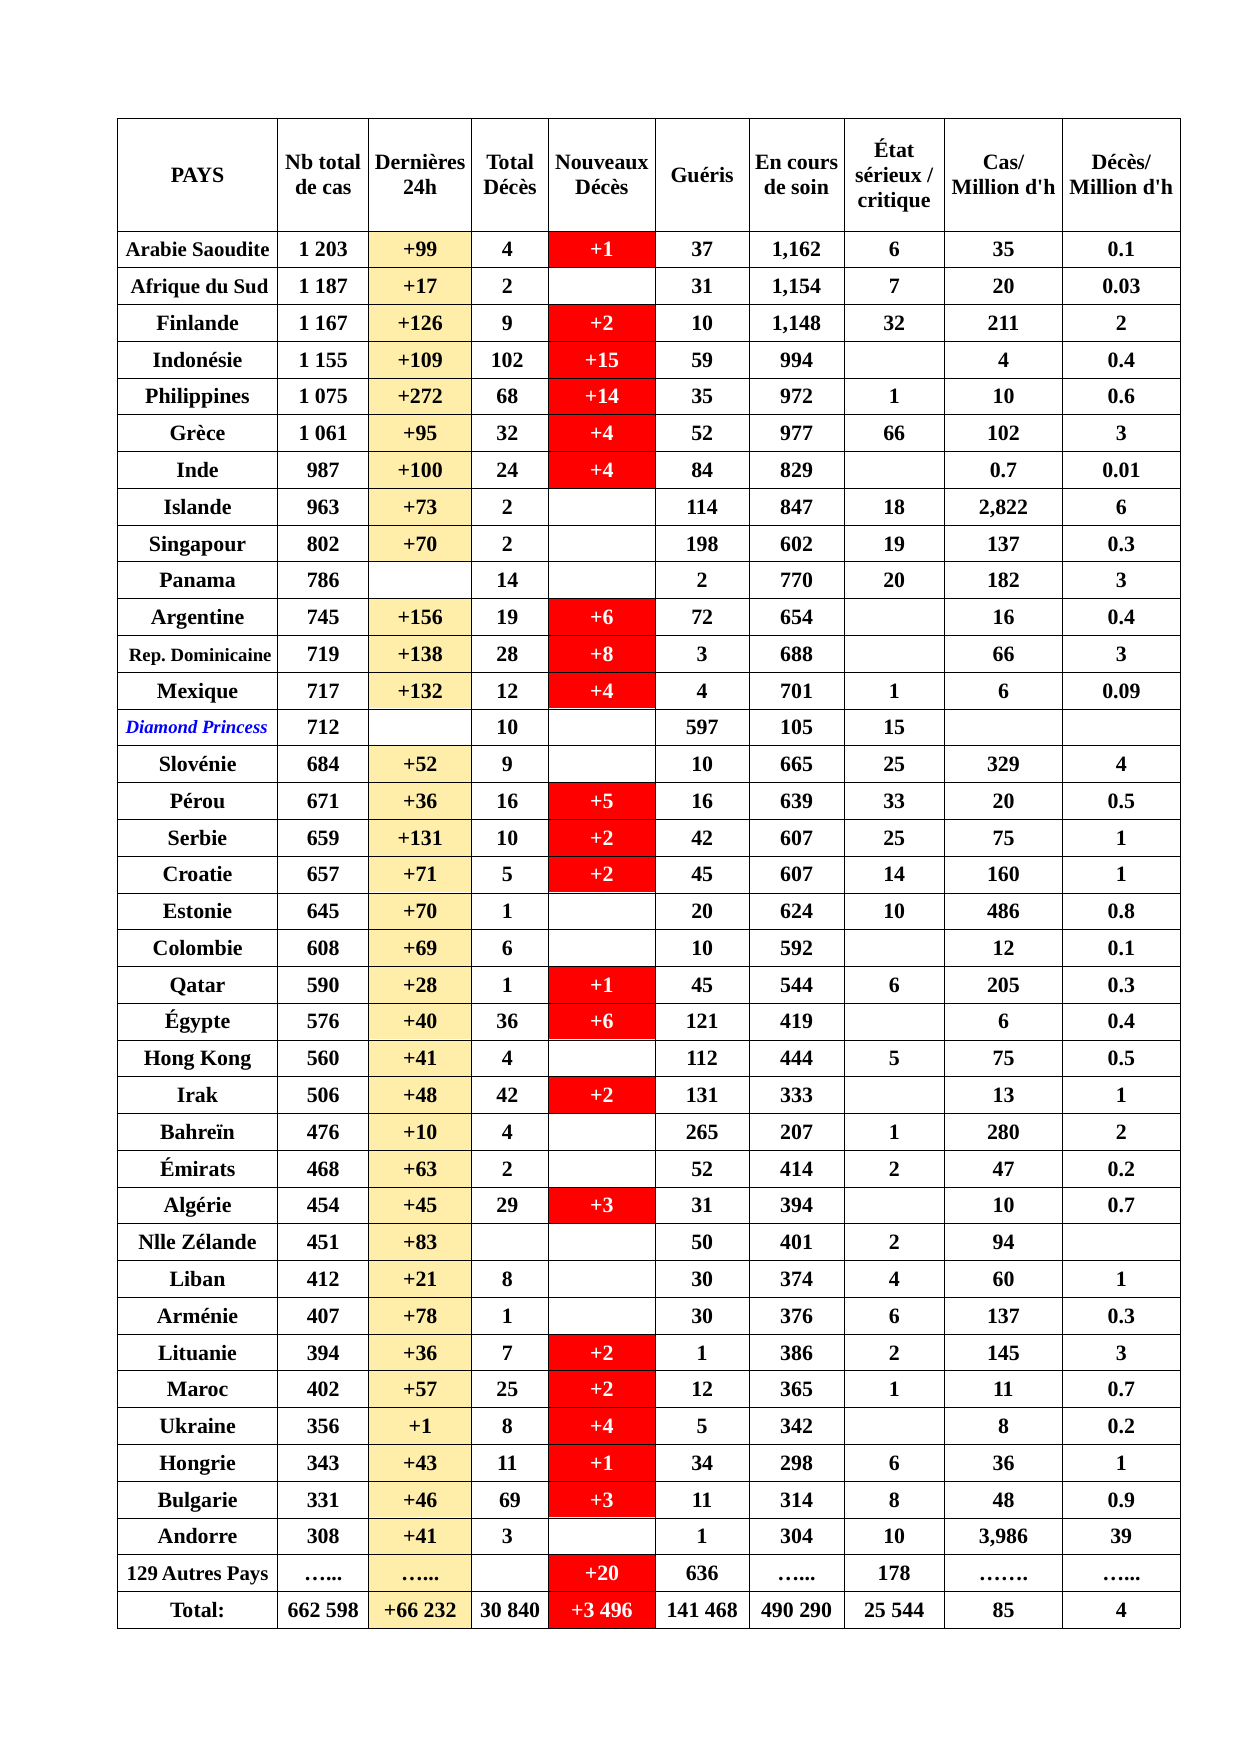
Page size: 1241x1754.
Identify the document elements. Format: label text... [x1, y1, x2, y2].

table_cell 30 [656, 1261, 749, 1297]
table_cell Hong Kong [118, 1041, 277, 1076]
table_cell …... [369, 1555, 471, 1591]
table_cell 1 [845, 379, 944, 414]
table_cell 1 187 [278, 268, 368, 304]
table_cell 0.7 [1063, 1188, 1180, 1223]
table_cell Total: [118, 1592, 277, 1628]
table_cell 10 [656, 305, 749, 341]
table_cell [549, 894, 655, 929]
table_cell Slovénie [118, 746, 277, 782]
table_cell +70 [369, 526, 471, 561]
table_cell 2 [472, 489, 548, 525]
table_cell 607 [750, 857, 844, 892]
table_cell [845, 930, 944, 966]
table_header Nouveaux Décès [549, 119, 655, 231]
table_cell 560 [278, 1041, 368, 1076]
table_cell 607 [750, 820, 844, 856]
table_cell 544 [750, 967, 844, 1003]
table_cell [845, 1408, 944, 1444]
table_cell 34 [656, 1445, 749, 1481]
table_cell 407 [278, 1298, 368, 1334]
table_cell 3 [1063, 1335, 1180, 1370]
table_cell 1 [1063, 857, 1180, 892]
table_cell [845, 1077, 944, 1113]
table_cell Bahreïn [118, 1114, 277, 1150]
table_cell Ukraine [118, 1408, 277, 1444]
table_cell 2 [1063, 305, 1180, 341]
table_cell 16 [656, 783, 749, 819]
table_cell 12 [656, 1371, 749, 1407]
table_cell 963 [278, 489, 368, 525]
table_cell 5 [472, 857, 548, 892]
table_cell 0.3 [1063, 1298, 1180, 1334]
table_cell 13 [945, 1077, 1062, 1113]
table_cell 0.4 [1063, 599, 1180, 635]
table_header Nb total de cas [278, 119, 368, 231]
table_cell Bulgarie [118, 1482, 277, 1517]
table_cell 314 [750, 1482, 844, 1517]
table_cell Andorre [118, 1519, 277, 1554]
table_cell [845, 599, 944, 635]
table_cell +156 [369, 599, 471, 635]
table_cell 14 [845, 857, 944, 892]
table_cell 414 [750, 1151, 844, 1187]
table_cell 112 [656, 1041, 749, 1076]
table_cell 137 [945, 1298, 1062, 1334]
table_cell +100 [369, 452, 471, 488]
table_cell 42 [472, 1077, 548, 1113]
table_cell [549, 1261, 655, 1297]
table_cell +126 [369, 305, 471, 341]
table_cell 29 [472, 1188, 548, 1223]
table_cell 412 [278, 1261, 368, 1297]
table_cell 972 [750, 379, 844, 414]
table_cell +78 [369, 1298, 471, 1334]
table_cell 145 [945, 1335, 1062, 1370]
table_cell +2 [549, 1335, 655, 1370]
table_cell 0.1 [1063, 232, 1180, 267]
table_cell 659 [278, 820, 368, 856]
table_cell [845, 1188, 944, 1223]
table_cell 8 [472, 1261, 548, 1297]
table_cell +63 [369, 1151, 471, 1187]
table_cell 0.01 [1063, 452, 1180, 488]
table_cell 454 [278, 1188, 368, 1223]
table_cell 10 [472, 820, 548, 856]
table_cell 717 [278, 673, 368, 708]
table_cell 3 [1063, 415, 1180, 451]
table_cell +95 [369, 415, 471, 451]
table_cell +109 [369, 342, 471, 378]
table_cell 486 [945, 894, 1062, 929]
table_cell 4 [472, 1041, 548, 1076]
table_cell [845, 1004, 944, 1039]
table_cell 444 [750, 1041, 844, 1076]
table_cell 31 [656, 1188, 749, 1223]
table_header Total Décès [472, 119, 548, 231]
table_cell +2 [549, 820, 655, 856]
table_cell [549, 930, 655, 966]
table_cell +138 [369, 636, 471, 672]
table_cell Pérou [118, 783, 277, 819]
table_cell …... [1063, 1555, 1180, 1591]
table_cell +2 [549, 1077, 655, 1113]
table_cell 356 [278, 1408, 368, 1444]
table_cell 1 [472, 1298, 548, 1334]
table_cell 4 [845, 1261, 944, 1297]
table_cell 137 [945, 526, 1062, 561]
table_cell 114 [656, 489, 749, 525]
table_cell 35 [945, 232, 1062, 267]
table_header Cas/ Million d'h [945, 119, 1062, 231]
table_cell 205 [945, 967, 1062, 1003]
table_cell 639 [750, 783, 844, 819]
table_cell 11 [656, 1482, 749, 1517]
table_cell 331 [278, 1482, 368, 1517]
table_cell Émirats [118, 1151, 277, 1187]
table_cell ……. [945, 1555, 1062, 1591]
table_cell 19 [472, 599, 548, 635]
table_cell 654 [750, 599, 844, 635]
table_cell 6 [945, 673, 1062, 708]
table_cell 45 [656, 857, 749, 892]
table_cell Arménie [118, 1298, 277, 1334]
table_cell 182 [945, 562, 1062, 598]
table_cell 2 [845, 1151, 944, 1187]
table_cell 66 [945, 636, 1062, 672]
table_cell 1 203 [278, 232, 368, 267]
table_cell 374 [750, 1261, 844, 1297]
table_cell 36 [945, 1445, 1062, 1481]
table_cell [472, 1224, 548, 1260]
table_cell 636 [656, 1555, 749, 1591]
table_cell 719 [278, 636, 368, 672]
table_cell 84 [656, 452, 749, 488]
table_cell 37 [656, 232, 749, 267]
table_cell Croatie [118, 857, 277, 892]
table_cell 994 [750, 342, 844, 378]
table_cell +48 [369, 1077, 471, 1113]
table_cell [549, 746, 655, 782]
table_cell 2 [1063, 1114, 1180, 1150]
table_cell 0.4 [1063, 342, 1180, 378]
table_header Dernières 24h [369, 119, 471, 231]
table_cell +73 [369, 489, 471, 525]
table_cell 94 [945, 1224, 1062, 1260]
table_cell …... [278, 1555, 368, 1591]
table_cell 1 167 [278, 305, 368, 341]
table_cell 576 [278, 1004, 368, 1039]
table_cell +2 [549, 305, 655, 341]
table_cell 10 [656, 930, 749, 966]
table_cell 8 [945, 1408, 1062, 1444]
table_cell 7 [845, 268, 944, 304]
table_cell 10 [945, 379, 1062, 414]
table_cell 16 [945, 599, 1062, 635]
table_cell 28 [472, 636, 548, 672]
table_cell +99 [369, 232, 471, 267]
table_cell 602 [750, 526, 844, 561]
table_cell +21 [369, 1261, 471, 1297]
table_cell Afrique du Sud [118, 268, 277, 304]
table_cell 402 [278, 1371, 368, 1407]
table_cell …... [750, 1555, 844, 1591]
table_cell Serbie [118, 820, 277, 856]
table_cell 121 [656, 1004, 749, 1039]
table_cell [369, 562, 471, 598]
table_cell Finlande [118, 305, 277, 341]
table_cell Maroc [118, 1371, 277, 1407]
table_cell 52 [656, 415, 749, 451]
table_cell 1 [656, 1519, 749, 1554]
table_cell 0.2 [1063, 1408, 1180, 1444]
table_cell 10 [845, 894, 944, 929]
table_cell 4 [472, 232, 548, 267]
table_cell Irak [118, 1077, 277, 1113]
table_cell 1 [1063, 820, 1180, 856]
table_cell 1 [1063, 1077, 1180, 1113]
table_cell +28 [369, 967, 471, 1003]
table_cell 131 [656, 1077, 749, 1113]
table_cell 645 [278, 894, 368, 929]
table_cell 1 [1063, 1261, 1180, 1297]
table_cell 343 [278, 1445, 368, 1481]
table_cell Indonésie [118, 342, 277, 378]
table_cell 665 [750, 746, 844, 782]
table_cell Arabie Saoudite [118, 232, 277, 267]
table_cell +6 [549, 1004, 655, 1039]
table_cell 786 [278, 562, 368, 598]
table_cell +4 [549, 673, 655, 708]
table_cell 657 [278, 857, 368, 892]
table_cell 701 [750, 673, 844, 708]
table_cell +46 [369, 1482, 471, 1517]
table_cell 829 [750, 452, 844, 488]
table_header Guéris [656, 119, 749, 231]
table_cell 684 [278, 746, 368, 782]
table_cell +41 [369, 1041, 471, 1076]
table_cell +3 [549, 1482, 655, 1517]
table_cell 10 [845, 1519, 944, 1554]
table_cell 365 [750, 1371, 844, 1407]
table_header PAYS [118, 119, 277, 231]
table_cell 0.5 [1063, 783, 1180, 819]
table_cell 48 [945, 1482, 1062, 1517]
table_cell [549, 562, 655, 598]
table_cell 11 [945, 1371, 1062, 1407]
table_cell 198 [656, 526, 749, 561]
table_cell 712 [278, 710, 368, 745]
table_cell 0.8 [1063, 894, 1180, 929]
table_cell 0.7 [945, 452, 1062, 488]
table_cell 4 [656, 673, 749, 708]
table_cell 33 [845, 783, 944, 819]
table_cell +2 [549, 857, 655, 892]
table_cell 102 [472, 342, 548, 378]
table_cell 12 [472, 673, 548, 708]
table_cell +10 [369, 1114, 471, 1150]
table_cell 1 [656, 1335, 749, 1370]
table_cell 4 [472, 1114, 548, 1150]
table_cell 18 [845, 489, 944, 525]
table_cell +45 [369, 1188, 471, 1223]
table_cell 14 [472, 562, 548, 598]
table_cell 129 Autres Pays [118, 1555, 277, 1591]
table_cell 32 [472, 415, 548, 451]
table_cell Colombie [118, 930, 277, 966]
table_cell +132 [369, 673, 471, 708]
table_cell +272 [369, 379, 471, 414]
table_cell [1063, 1224, 1180, 1260]
table_cell +40 [369, 1004, 471, 1039]
table_cell 671 [278, 783, 368, 819]
table_cell [549, 489, 655, 525]
table_cell [549, 1114, 655, 1150]
table_cell 45 [656, 967, 749, 1003]
table_cell +3 [549, 1188, 655, 1223]
table_cell 490 290 [750, 1592, 844, 1628]
table_cell 662 598 [278, 1592, 368, 1628]
table_cell 0.03 [1063, 268, 1180, 304]
table_cell 401 [750, 1224, 844, 1260]
table_cell 0.2 [1063, 1151, 1180, 1187]
table_cell [549, 710, 655, 745]
table_cell 15 [845, 710, 944, 745]
table_cell 30 840 [472, 1592, 548, 1628]
table_cell +41 [369, 1519, 471, 1554]
table_cell +71 [369, 857, 471, 892]
table_cell 20 [656, 894, 749, 929]
table_cell 16 [472, 783, 548, 819]
table_cell Rep. Dominicaine [118, 636, 277, 672]
table_cell 1 [472, 967, 548, 1003]
table_cell 20 [945, 268, 1062, 304]
table_header Décès/ Million d'h [1063, 119, 1180, 231]
table_cell 31 [656, 268, 749, 304]
table_cell [549, 526, 655, 561]
table_cell 608 [278, 930, 368, 966]
table_cell 10 [945, 1188, 1062, 1223]
table_cell 9 [472, 746, 548, 782]
table_cell 4 [1063, 1592, 1180, 1628]
table_cell Argentine [118, 599, 277, 635]
table_cell [549, 1041, 655, 1076]
table_cell 30 [656, 1298, 749, 1334]
table_cell 451 [278, 1224, 368, 1260]
table_cell [845, 636, 944, 672]
table_cell 376 [750, 1298, 844, 1334]
table_cell 0.4 [1063, 1004, 1180, 1039]
table_cell 2,822 [945, 489, 1062, 525]
table_cell +57 [369, 1371, 471, 1407]
table_cell 19 [845, 526, 944, 561]
table_cell 47 [945, 1151, 1062, 1187]
table_cell 6 [472, 930, 548, 966]
table_cell 39 [1063, 1519, 1180, 1554]
table_cell 5 [656, 1408, 749, 1444]
table_cell 50 [656, 1224, 749, 1260]
table_cell Nlle Zélande [118, 1224, 277, 1260]
table_cell [1063, 710, 1180, 745]
table_cell 0.1 [1063, 930, 1180, 966]
table_cell +3 496 [549, 1592, 655, 1628]
table_cell [945, 710, 1062, 745]
table_cell +83 [369, 1224, 471, 1260]
table_cell +4 [549, 415, 655, 451]
table_cell Hongrie [118, 1445, 277, 1481]
table_cell 0.3 [1063, 967, 1180, 1003]
table_cell Qatar [118, 967, 277, 1003]
table_cell 597 [656, 710, 749, 745]
table_cell 394 [278, 1335, 368, 1370]
table_cell 3 [1063, 636, 1180, 672]
table_cell 141 468 [656, 1592, 749, 1628]
table_cell 25 544 [845, 1592, 944, 1628]
table_cell 75 [945, 820, 1062, 856]
table_cell 12 [945, 930, 1062, 966]
table_cell 10 [656, 746, 749, 782]
table_cell +20 [549, 1555, 655, 1591]
table_cell 25 [472, 1371, 548, 1407]
table_cell 1 [845, 673, 944, 708]
table_cell 6 [845, 1298, 944, 1334]
table_cell 386 [750, 1335, 844, 1370]
table_cell Islande [118, 489, 277, 525]
table_cell 590 [278, 967, 368, 1003]
table_cell 342 [750, 1408, 844, 1444]
table_cell 308 [278, 1519, 368, 1554]
table_cell 802 [278, 526, 368, 561]
table_cell [549, 1224, 655, 1260]
table_cell 476 [278, 1114, 368, 1150]
table_cell 1 [845, 1114, 944, 1150]
table_cell 624 [750, 894, 844, 929]
table_cell 20 [845, 562, 944, 598]
table_cell 0.6 [1063, 379, 1180, 414]
table_cell 6 [945, 1004, 1062, 1039]
table_cell 3 [656, 636, 749, 672]
table_cell 4 [945, 342, 1062, 378]
table_cell 1 061 [278, 415, 368, 451]
table_cell 3 [1063, 562, 1180, 598]
table_cell 0.5 [1063, 1041, 1180, 1076]
table_cell 592 [750, 930, 844, 966]
table_cell +36 [369, 1335, 471, 1370]
table_cell 75 [945, 1041, 1062, 1076]
table_cell 745 [278, 599, 368, 635]
table_cell 4 [1063, 746, 1180, 782]
table_cell Grèce [118, 415, 277, 451]
table_cell 36 [472, 1004, 548, 1039]
table_cell +70 [369, 894, 471, 929]
table_cell +131 [369, 820, 471, 856]
table_cell 6 [845, 232, 944, 267]
table_cell 987 [278, 452, 368, 488]
table_cell 178 [845, 1555, 944, 1591]
table_cell [549, 1298, 655, 1334]
table_cell 160 [945, 857, 1062, 892]
table_cell 0.3 [1063, 526, 1180, 561]
table_cell +36 [369, 783, 471, 819]
table_cell 468 [278, 1151, 368, 1187]
table_cell 2 [472, 526, 548, 561]
table_cell 207 [750, 1114, 844, 1150]
table_cell 6 [845, 967, 944, 1003]
table_cell 68 [472, 379, 548, 414]
table_cell +14 [549, 379, 655, 414]
table_cell 66 [845, 415, 944, 451]
table_cell 8 [472, 1408, 548, 1444]
table_cell 770 [750, 562, 844, 598]
table_cell 35 [656, 379, 749, 414]
table_cell +66 232 [369, 1592, 471, 1628]
table_cell 8 [845, 1482, 944, 1517]
table_cell 0.9 [1063, 1482, 1180, 1517]
table_cell Algérie [118, 1188, 277, 1223]
table_cell 977 [750, 415, 844, 451]
table_cell +4 [549, 452, 655, 488]
table_cell 419 [750, 1004, 844, 1039]
table_cell [472, 1555, 548, 1591]
table_cell 60 [945, 1261, 1062, 1297]
table_cell 2 [845, 1335, 944, 1370]
table_cell 1 155 [278, 342, 368, 378]
table_cell Estonie [118, 894, 277, 929]
table_cell +69 [369, 930, 471, 966]
table_cell 3 [472, 1519, 548, 1554]
table_cell [369, 710, 471, 745]
table_cell 265 [656, 1114, 749, 1150]
table_cell 2 [472, 1151, 548, 1187]
table_cell 25 [845, 820, 944, 856]
table_cell 42 [656, 820, 749, 856]
table_cell [549, 268, 655, 304]
table_cell 0.7 [1063, 1371, 1180, 1407]
table_header En cours de soin [750, 119, 844, 231]
table_cell +6 [549, 599, 655, 635]
table_cell 1 075 [278, 379, 368, 414]
table_cell 24 [472, 452, 548, 488]
table_cell [549, 1519, 655, 1554]
table_cell 2 [472, 268, 548, 304]
table_cell 72 [656, 599, 749, 635]
table_cell 105 [750, 710, 844, 745]
table_cell +4 [549, 1408, 655, 1444]
table_cell 688 [750, 636, 844, 672]
table_cell +17 [369, 268, 471, 304]
table_cell 2 [845, 1224, 944, 1260]
table_cell 2 [656, 562, 749, 598]
table_cell +15 [549, 342, 655, 378]
table_cell 3,986 [945, 1519, 1062, 1554]
table_cell 280 [945, 1114, 1062, 1150]
table_cell 20 [945, 783, 1062, 819]
table_cell Lituanie [118, 1335, 277, 1370]
table_cell 333 [750, 1077, 844, 1113]
table_cell Liban [118, 1261, 277, 1297]
table_cell +1 [549, 1445, 655, 1481]
table_cell +52 [369, 746, 471, 782]
table_cell 59 [656, 342, 749, 378]
table_cell 6 [845, 1445, 944, 1481]
table_cell 0.09 [1063, 673, 1180, 708]
table_cell 847 [750, 489, 844, 525]
table_header État sérieux / critique [845, 119, 944, 231]
table_cell 11 [472, 1445, 548, 1481]
table_cell 1,162 [750, 232, 844, 267]
table_cell +2 [549, 1371, 655, 1407]
table_cell Inde [118, 452, 277, 488]
table_cell 32 [845, 305, 944, 341]
table_cell +1 [369, 1408, 471, 1444]
table_cell 1,148 [750, 305, 844, 341]
table_cell 69 [472, 1482, 548, 1517]
table_cell 85 [945, 1592, 1062, 1628]
table_cell 1 [472, 894, 548, 929]
table_cell 506 [278, 1077, 368, 1113]
table_cell Mexique [118, 673, 277, 708]
table_cell 329 [945, 746, 1062, 782]
table_cell 5 [845, 1041, 944, 1076]
table_cell Panama [118, 562, 277, 598]
table_cell 25 [845, 746, 944, 782]
table_cell Égypte [118, 1004, 277, 1039]
table_cell Philippines [118, 379, 277, 414]
table_cell 1 [845, 1371, 944, 1407]
table_cell Diamond Princess [118, 710, 277, 745]
table_cell 211 [945, 305, 1062, 341]
table_cell Singapour [118, 526, 277, 561]
table_cell 1,154 [750, 268, 844, 304]
table_cell 6 [1063, 489, 1180, 525]
table_cell 7 [472, 1335, 548, 1370]
table_cell 102 [945, 415, 1062, 451]
table_cell [845, 342, 944, 378]
table_cell 52 [656, 1151, 749, 1187]
table_cell +8 [549, 636, 655, 672]
table_cell 10 [472, 710, 548, 745]
table_cell [549, 1151, 655, 1187]
table_cell +43 [369, 1445, 471, 1481]
table_cell +5 [549, 783, 655, 819]
table_cell 9 [472, 305, 548, 341]
table_cell +1 [549, 967, 655, 1003]
table_cell +1 [549, 232, 655, 267]
table_cell 1 [1063, 1445, 1180, 1481]
table_cell [845, 452, 944, 488]
table_cell 304 [750, 1519, 844, 1554]
table_cell 394 [750, 1188, 844, 1223]
table_cell 298 [750, 1445, 844, 1481]
